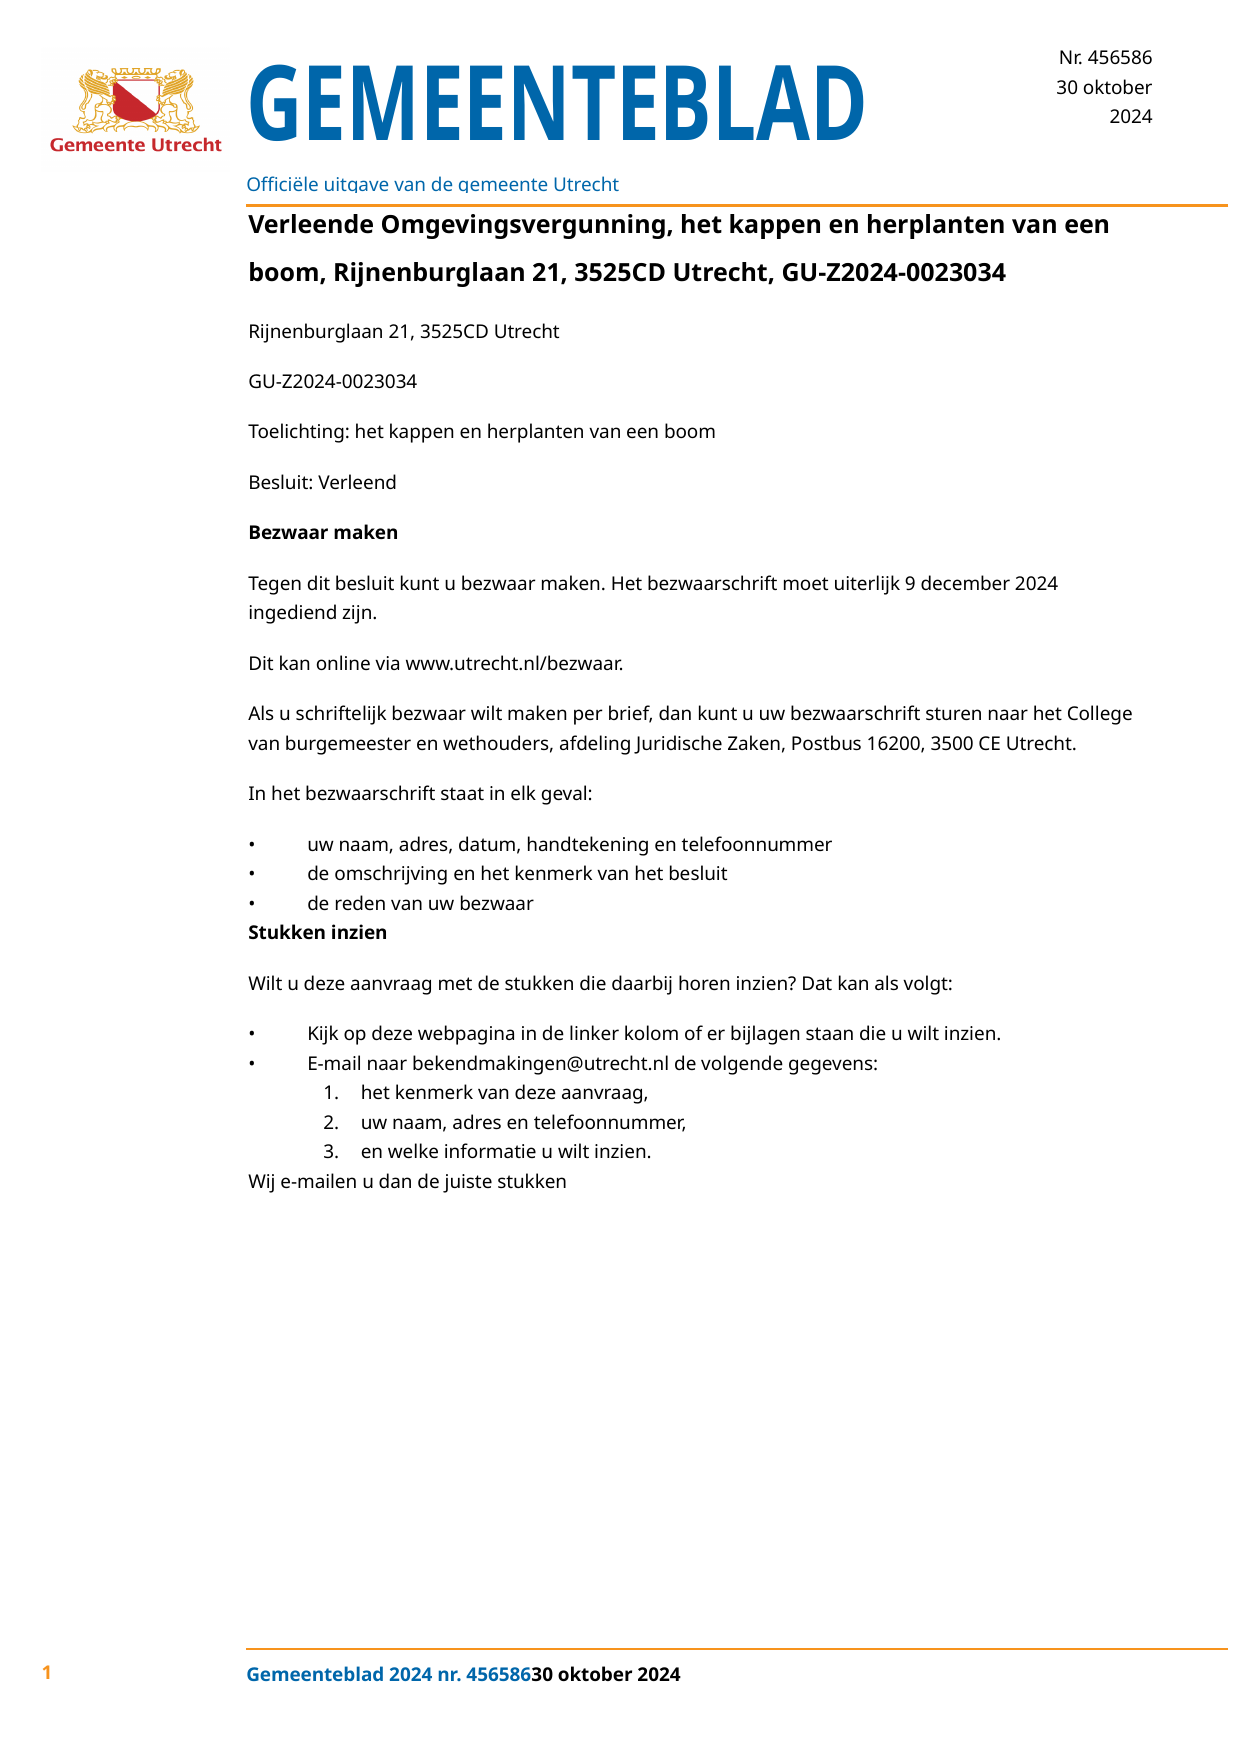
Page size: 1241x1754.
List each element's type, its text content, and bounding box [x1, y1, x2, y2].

text Toelichting: het kappen en herplanten van een boom [248, 419, 1152, 444]
list uw naam, adres, datum, handtekening en telefoonnummer [248, 831, 1152, 857]
text Als u schriftelijk bezwaar wilt maken per brief, dan kunt u uw bezwaarschrift sturen naar het College van burgemeester en wethouders, afdeling Juridische Zaken, Postbus 16200, 3500 CE Utrecht. [248, 700, 1152, 756]
list Kijk op deze webpagina in de linker kolom of er bijlagen staan die u wilt inzien. [248, 1020, 1152, 1046]
text Dit kan online via www.utrecht.nl/bezwaar. [248, 650, 1152, 676]
list uw naam, adres en telefoonnummer, [323, 1109, 1152, 1135]
list E-mail naar bekendmakingen@utrecht.nl de volgende gegevens: [248, 1050, 1152, 1076]
text Stukken inzien [248, 919, 1152, 945]
text Verleende Omgevingsvergunning, het kappen en herplanten van een boom, Rijnenburglaan 21, 3525CD Utrecht, GU-Z2024-0023034 [248, 207, 1152, 288]
text Wilt u deze aanvraag met de stukken die daarbij horen inzien? Dat kan als volgt: [248, 970, 1152, 996]
text In het bezwaarschrift staat in elk geval: [248, 780, 1152, 806]
text Bezwaar maken [248, 519, 1152, 545]
text GU-Z2024-0023034 [248, 368, 1152, 394]
list het kenmerk van deze aanvraag, [323, 1079, 1152, 1105]
text Rijnenburglaan 21, 3525CD Utrecht [248, 318, 1152, 344]
list de reden van uw bezwaar [248, 890, 1152, 916]
list en welke informatie u wilt inzien. [323, 1139, 1152, 1164]
text Tegen dit besluit kunt u bezwaar maken. Het bezwaarschrift moet uiterlijk 9 december 2024 ingediend zijn. [248, 570, 1152, 625]
text Wij e-mailen u dan de juiste stukken [248, 1168, 1152, 1194]
picture [41, 47, 231, 172]
list de omschrijving en het kenmerk van het besluit [248, 860, 1152, 886]
text Besluit: Verleend [248, 469, 1152, 495]
